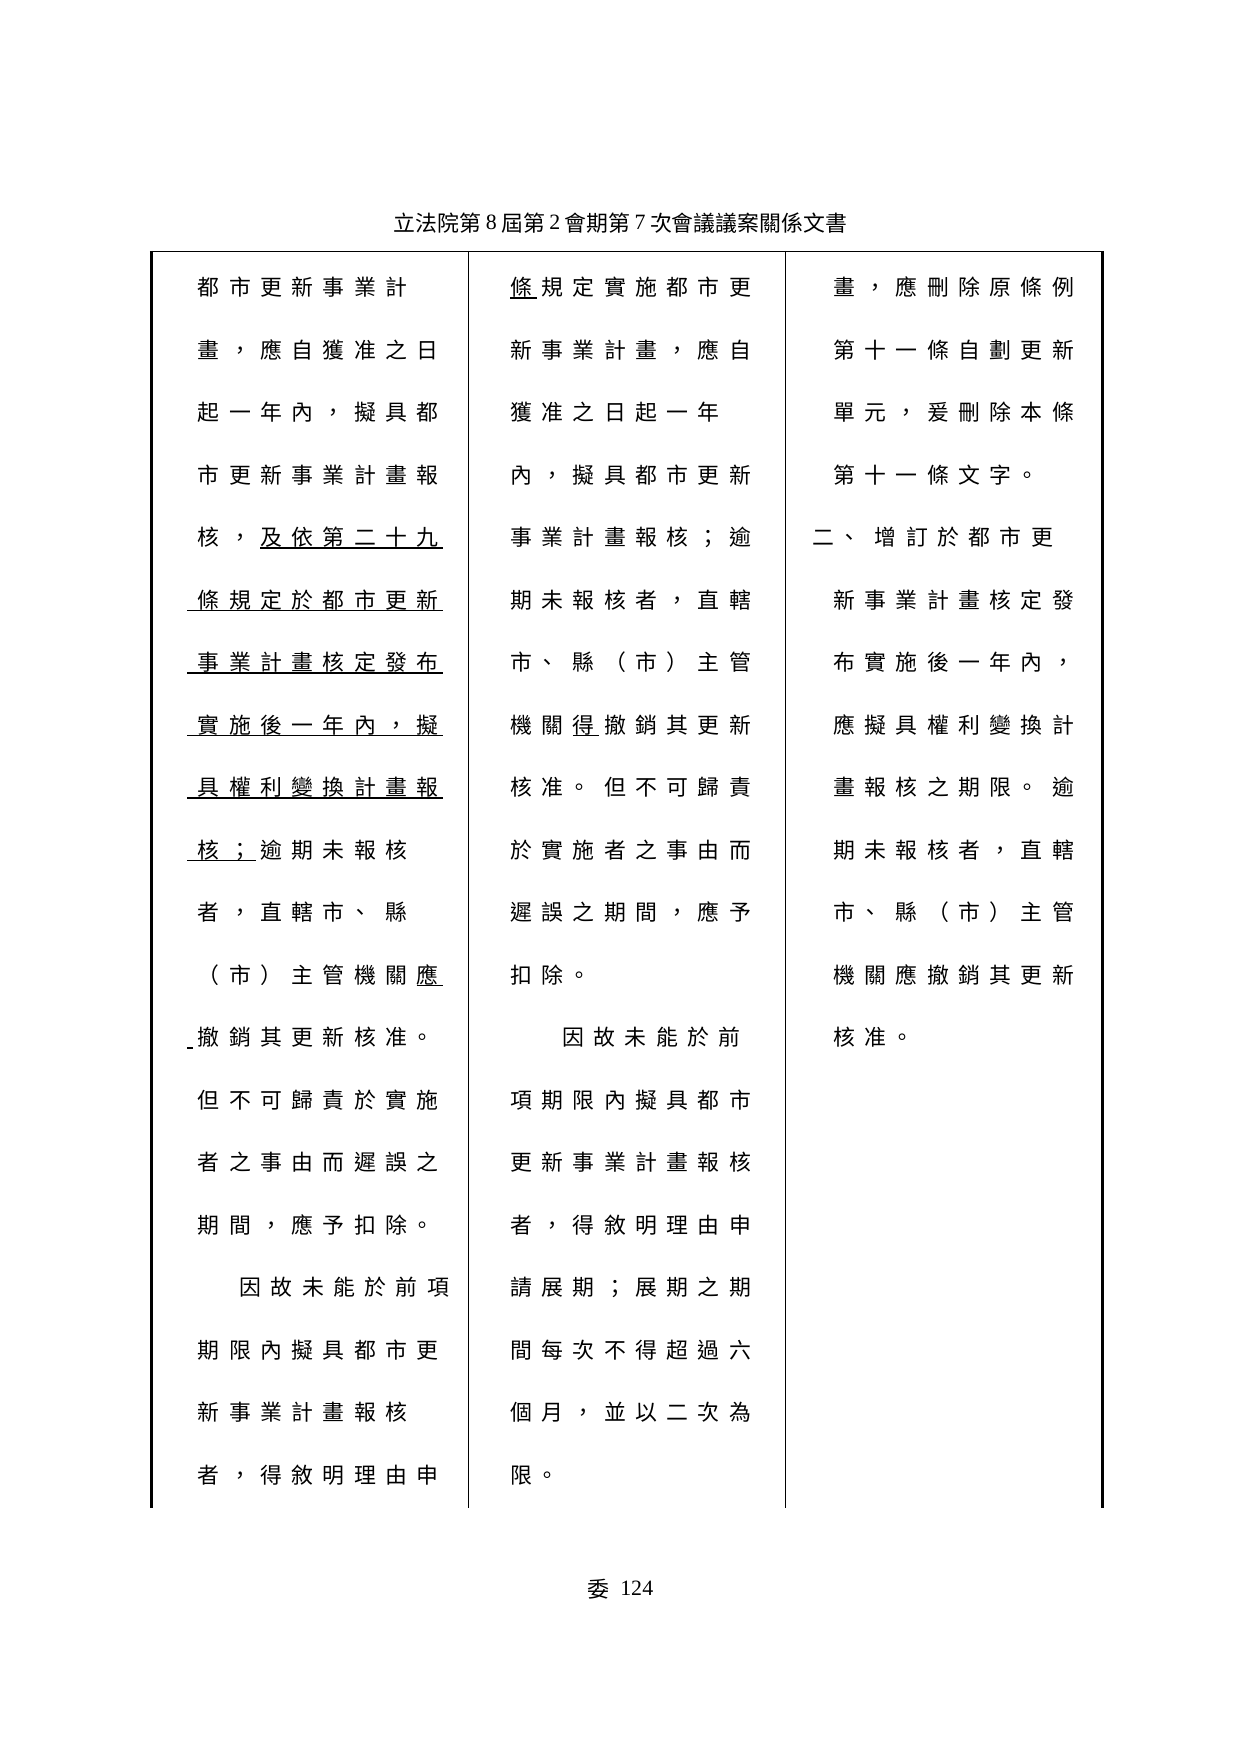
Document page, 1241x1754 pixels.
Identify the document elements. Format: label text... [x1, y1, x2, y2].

table_cell 畫，應刪除原條例第十一條自劃更新單元，爰刪除本條第十一條文字。 二、增訂於都市更新事業計畫核定發布實施後一年內，應擬具權利變換計畫報核之期限。逾期未報核者，直轄市、縣（市）主管機關應撤銷其更新核准。 [786, 252, 1101, 1508]
table_cell 都市更新事業計畫，應自獲准之日起一年內，擬具都市更新事業計畫報核，及依第二十九條規定於都市更新事業計畫核定發布實施後一年內，擬具權利變換計畫報核；逾期未報核者，直轄市、縣（市）主管機關應撤銷其更新核准。但不可歸責於實施者之事由而遲誤之期間，應予扣除。 因故未能於前項期限內擬具都市更新事業計畫報核者，得敘明理由申 [153, 252, 468, 1508]
table_cell 條規定實施都市更新事業計畫，應自獲准之日起一年內，擬具都市更新事業計畫報核；逾期未報核者，直轄市、縣（市）主管機關得撤銷其更新核准。但不可歸責於實施者之事由而遲誤之期間，應予扣除。 因故未能於前項期限內擬具都市更新事業計畫報核者，得敘明理由申請展期；展期之期間每次不得超過六個月，並以二次為限。 [469, 252, 785, 1508]
